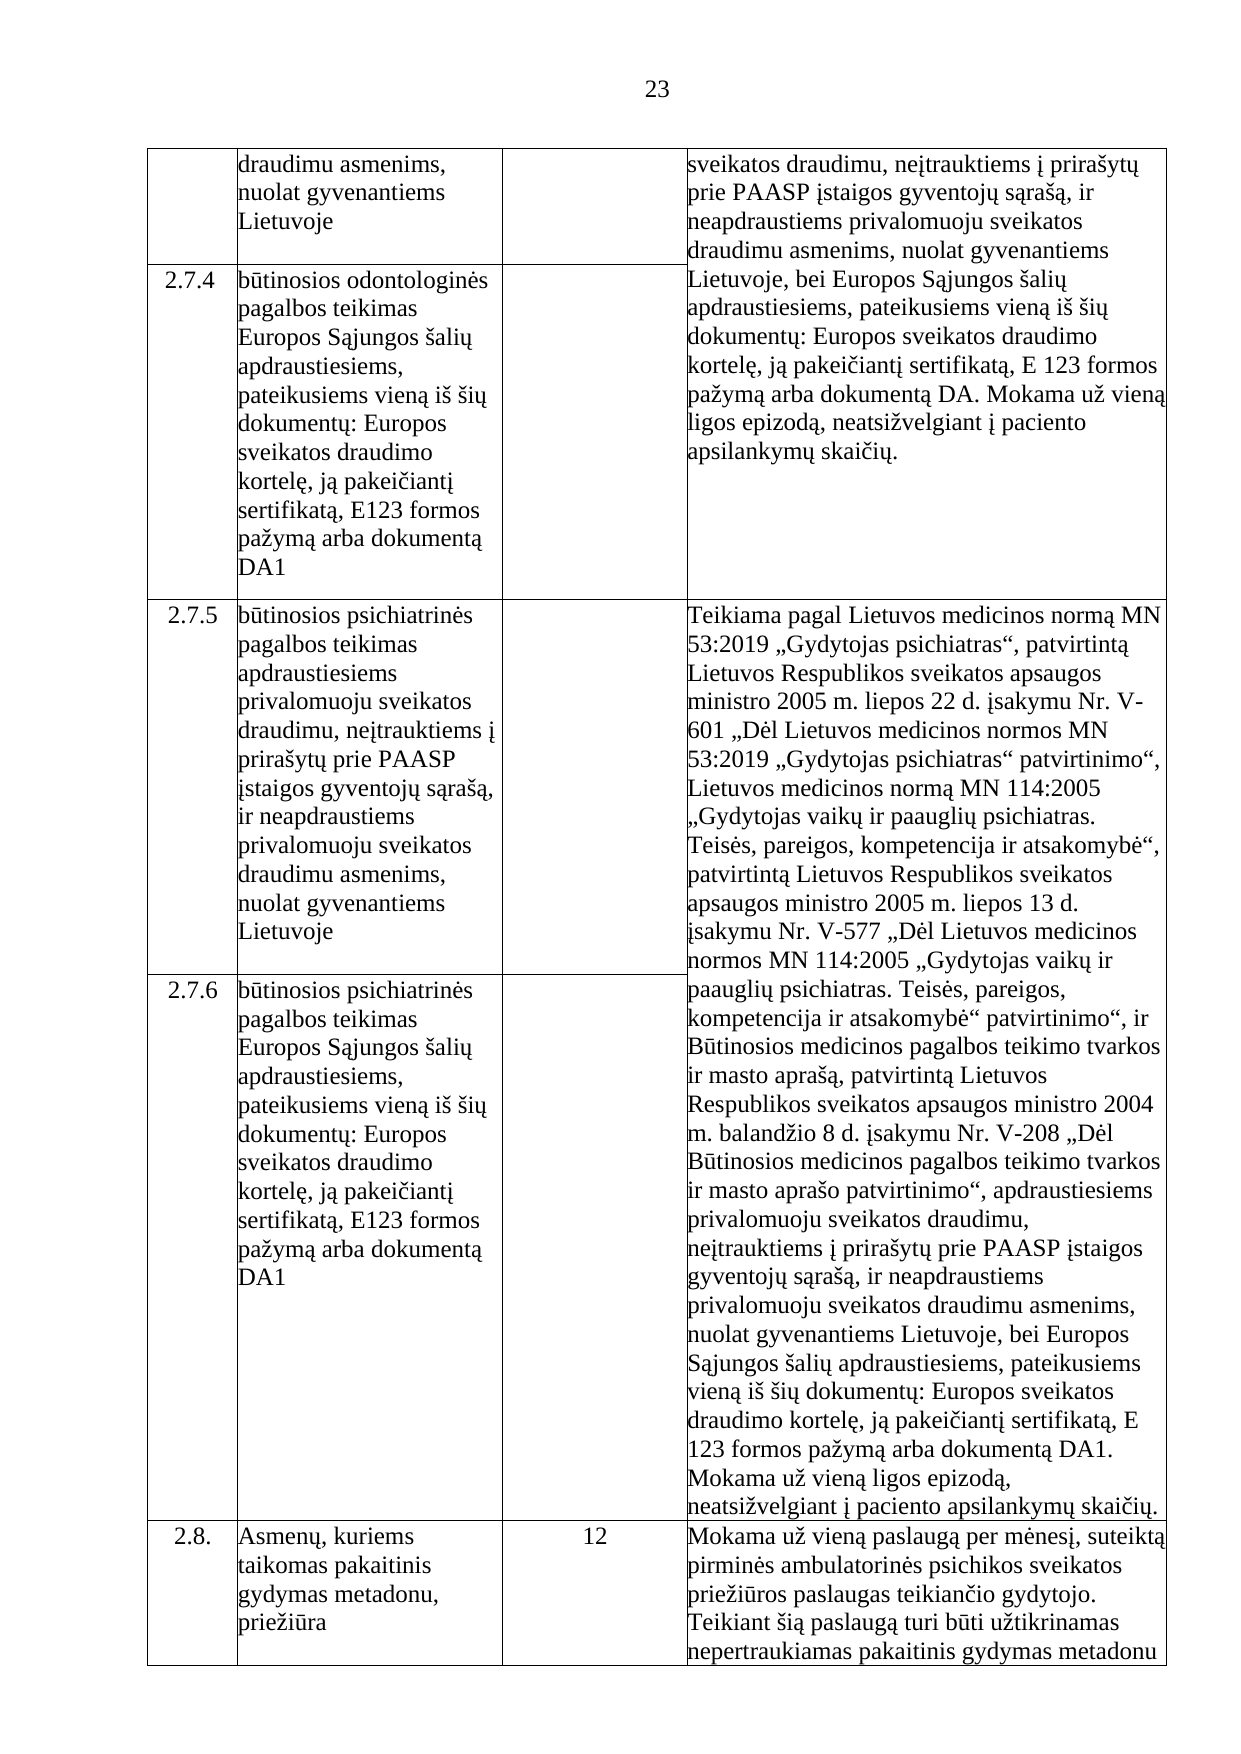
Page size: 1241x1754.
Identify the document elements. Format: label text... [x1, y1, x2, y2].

table_cell draudimu asmenims, nuolat gyvenantiems Lietuvoje [238, 149, 502, 264]
table_cell būtinosios odontologinės pagalbos teikimas Europos Sąjungos šalių apdraustiesiems, pateikusiems vieną iš šių dokumentų: Europos sveikatos draudimo kortelę, ją pakeičiantį sertifikatą, E123 formos pažymą arba dokumentą DA1 [238, 265, 502, 599]
table_cell 12 [503, 1521, 687, 1665]
table_cell Mokama už vieną paslaugą per mėnesį, suteiktą pirminės ambulatorinės psichikos sveikatos priežiūros paslaugas teikiančio gydytojo. Teikiant šią paslaugą turi būti užtikrinamas nepertraukiamas pakaitinis gydymas metadonu [688, 1521, 1166, 1665]
table_cell būtinosios psichiatrinės pagalbos teikimas apdraustiesiems privalomuoju sveikatos draudimu, neįtrauktiems į prirašytų prie PAASP įstaigos gyventojų sąrašą, ir neapdraustiems privalomuoju sveikatos draudimu asmenims, nuolat gyvenantiems Lietuvoje [238, 600, 502, 974]
table_cell 2.7.6 [148, 975, 237, 1520]
table_cell sveikatos draudimu, neįtrauktiems į prirašytų prie PAASP įstaigos gyventojų sąrašą, ir neapdraustiems privalomuoju sveikatos draudimu asmenims, nuolat gyvenantiems Lietuvoje, bei Europos Sąjungos šalių apdraustiesiems, pateikusiems vieną iš šių dokumentų: Europos sveikatos draudimo kortelę, ją pakeičiantį sertifikatą, E 123 formos pažymą arba dokumentą DA. Mokama už vieną ligos epizodą, neatsižvelgiant į paciento apsilankymų skaičių. [688, 149, 1166, 599]
table_cell [503, 265, 687, 599]
table_cell [503, 149, 687, 264]
table_cell [503, 975, 687, 1520]
table_cell [148, 149, 237, 264]
table_cell Teikiama pagal Lietuvos medicinos normą MN 53:2019 „Gydytojas psichiatras“, patvirtintą Lietuvos Respublikos sveikatos apsaugos ministro 2005 m. liepos 22 d. įsakymu Nr. V-601 „Dėl Lietuvos medicinos normos MN 53:2019 „Gydytojas psichiatras“ patvirtinimo“, Lietuvos medicinos normą MN 114:2005 „Gydytojas vaikų ir paauglių psichiatras. Teisės, pareigos, kompetencija ir atsakomybė“, patvirtintą Lietuvos Respublikos sveikatos apsaugos ministro 2005 m. liepos 13 d. įsakymu Nr. V-577 „Dėl Lietuvos medicinos normos MN 114:2005 „Gydytojas vaikų ir paauglių psichiatras. Teisės, pareigos, kompetencija ir atsakomybė“ patvirtinimo“, ir Būtinosios medicinos pagalbos teikimo tvarkos ir masto aprašą, patvirtintą Lietuvos Respublikos sveikatos apsaugos ministro 2004 m. balandžio 8 d. įsakymu Nr. V-208 „Dėl Būtinosios medicinos pagalbos teikimo tvarkos ir masto aprašo patvirtinimo“, apdraustiesiems privalomuoju sveikatos draudimu, neįtrauktiems į prirašytų prie PAASP įstaigos gyventojų sąrašą, ir neapdraustiems privalomuoju sveikatos draudimu asmenims, nuolat gyvenantiems Lietuvoje, bei Europos Sąjungos šalių apdraustiesiems, pateikusiems vieną iš šių dokumentų: Europos sveikatos draudimo kortelę, ją pakeičiantį sertifikatą, E 123 formos pažymą arba dokumentą DA1. Mokama už vieną ligos epizodą, neatsižvelgiant į paciento apsilankymų skaičių. [688, 600, 1166, 1520]
table_cell 2.7.5 [148, 600, 237, 974]
table_cell 2.8. [148, 1521, 237, 1665]
table_cell [503, 600, 687, 974]
table_cell būtinosios psichiatrinės pagalbos teikimas Europos Sąjungos šalių apdraustiesiems, pateikusiems vieną iš šių dokumentų: Europos sveikatos draudimo kortelę, ją pakeičiantį sertifikatą, E123 formos pažymą arba dokumentą DA1 [238, 975, 502, 1520]
table_cell Asmenų, kuriems taikomas pakaitinis gydymas metadonu, priežiūra [238, 1521, 502, 1665]
table_cell 2.7.4 [148, 265, 237, 599]
